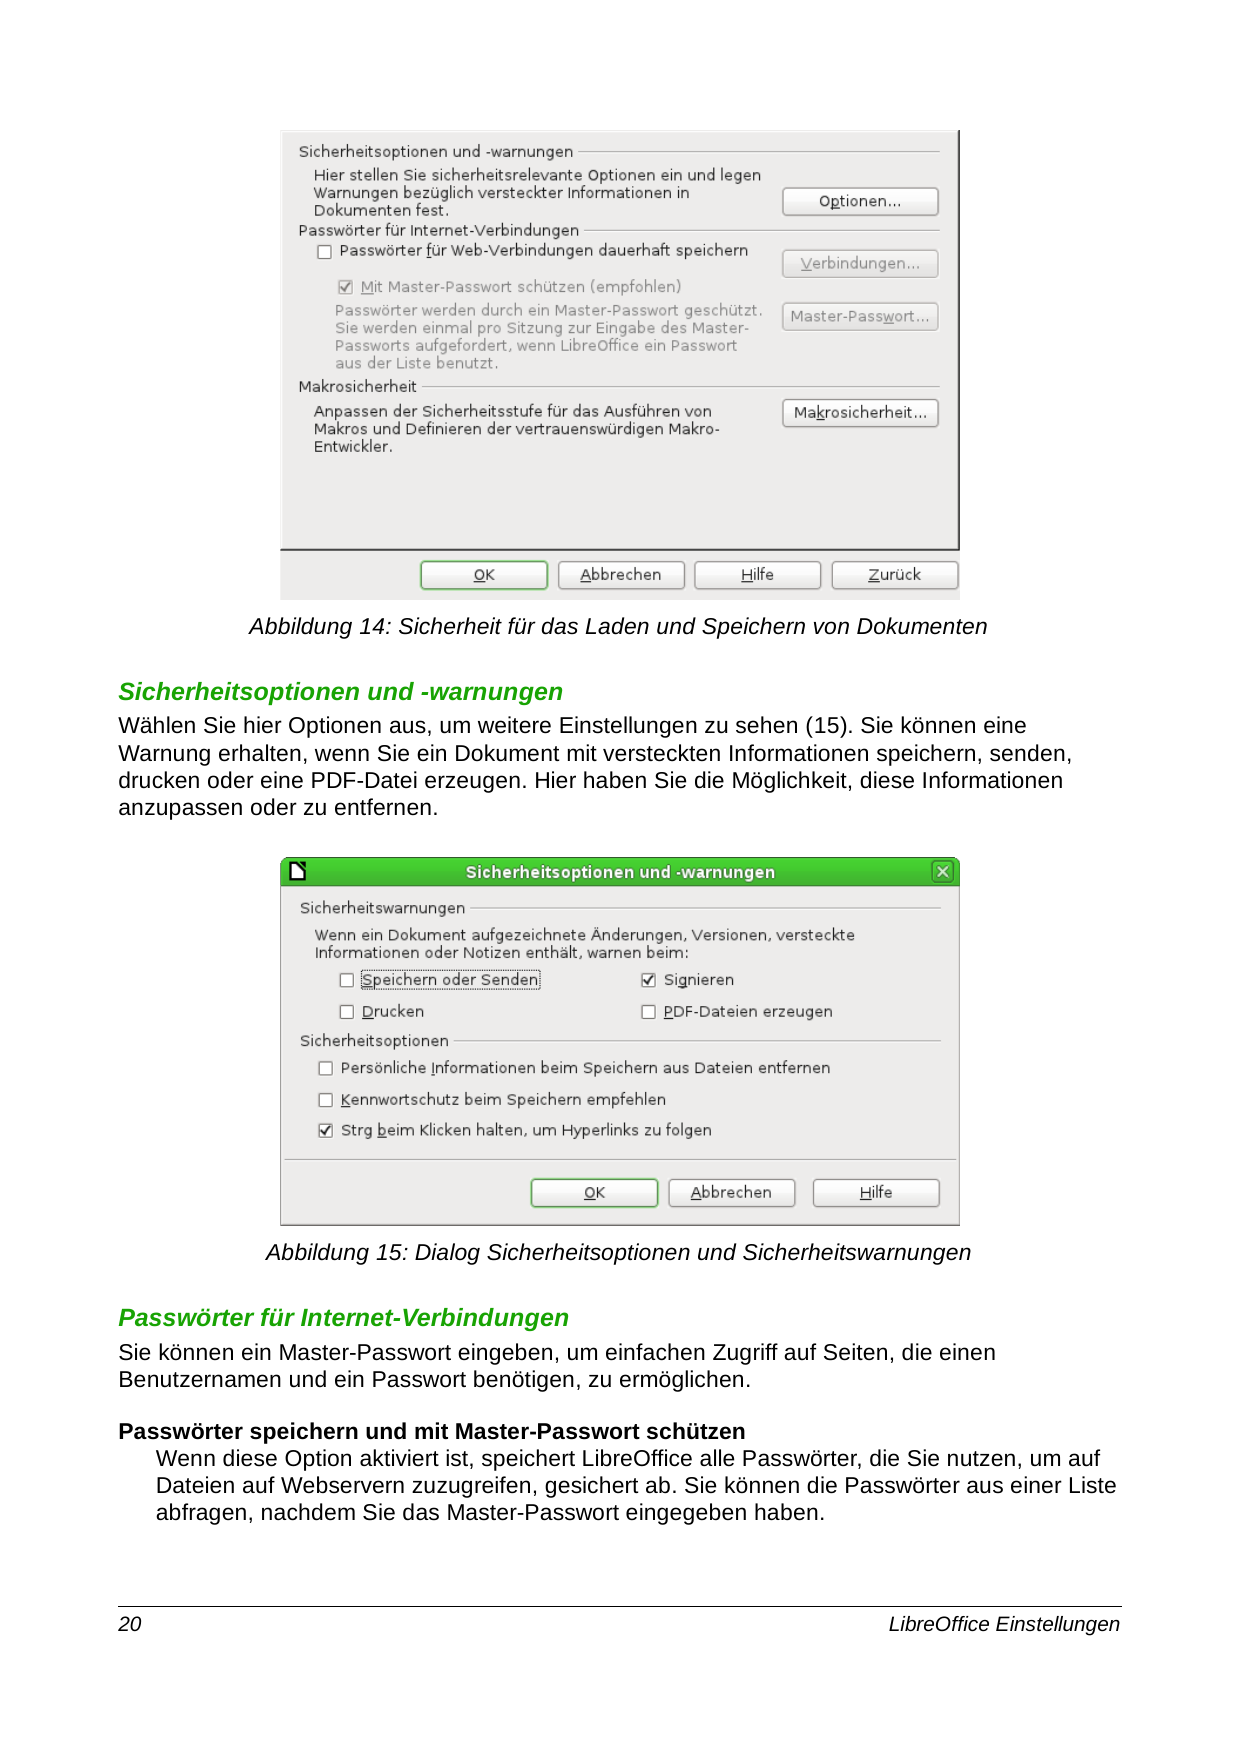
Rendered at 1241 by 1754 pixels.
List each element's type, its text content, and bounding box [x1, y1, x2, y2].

list Passwörter speichern und mit Master-Passwort schützen [118, 1417, 1122, 1444]
text Abbildung 14: Sicherheit für das Laden und Speichern von Dokumenten [249, 612, 991, 639]
subtitle Passwörter für Internet-Verbindungen [118, 1303, 1122, 1332]
picture [280, 857, 960, 1226]
text Sie können ein Master-Passwort eingeben, um einfachen Zugriff auf Seiten, die einen Benutzernamen und ein Passwort benötigen, zu ermöglichen. [118, 1338, 1122, 1392]
text Wählen Sie hier Optionen aus, um weitere Einstellungen zu sehen (Abbildung 15). Sie können eine Warnung erhalten, wenn Sie ein Dokument mit versteckten Informationen speichern, senden, drucken oder eine PDF-Datei erzeugen. Hier haben Sie die Möglichkeit, diese Informationen anzupassen oder zu entfernen. [118, 712, 1122, 820]
picture [280, 130, 960, 600]
subtitle Sicherheitsoptionen und -warnungen [118, 677, 1122, 706]
text Wenn diese Option aktiviert ist, speichert LibreOffice alle Passwörter, die Sie nutzen, um auf Dateien auf Webservern zuzugreifen, gesichert ab. Sie können die Passwörter aus einer Liste abfragen, nachdem Sie das Master-Passwort eingegeben haben. [156, 1444, 1122, 1526]
text Abbildung 15: Dialog Sicherheitsoptionen und Sicherheitswarnungen [266, 1238, 974, 1265]
